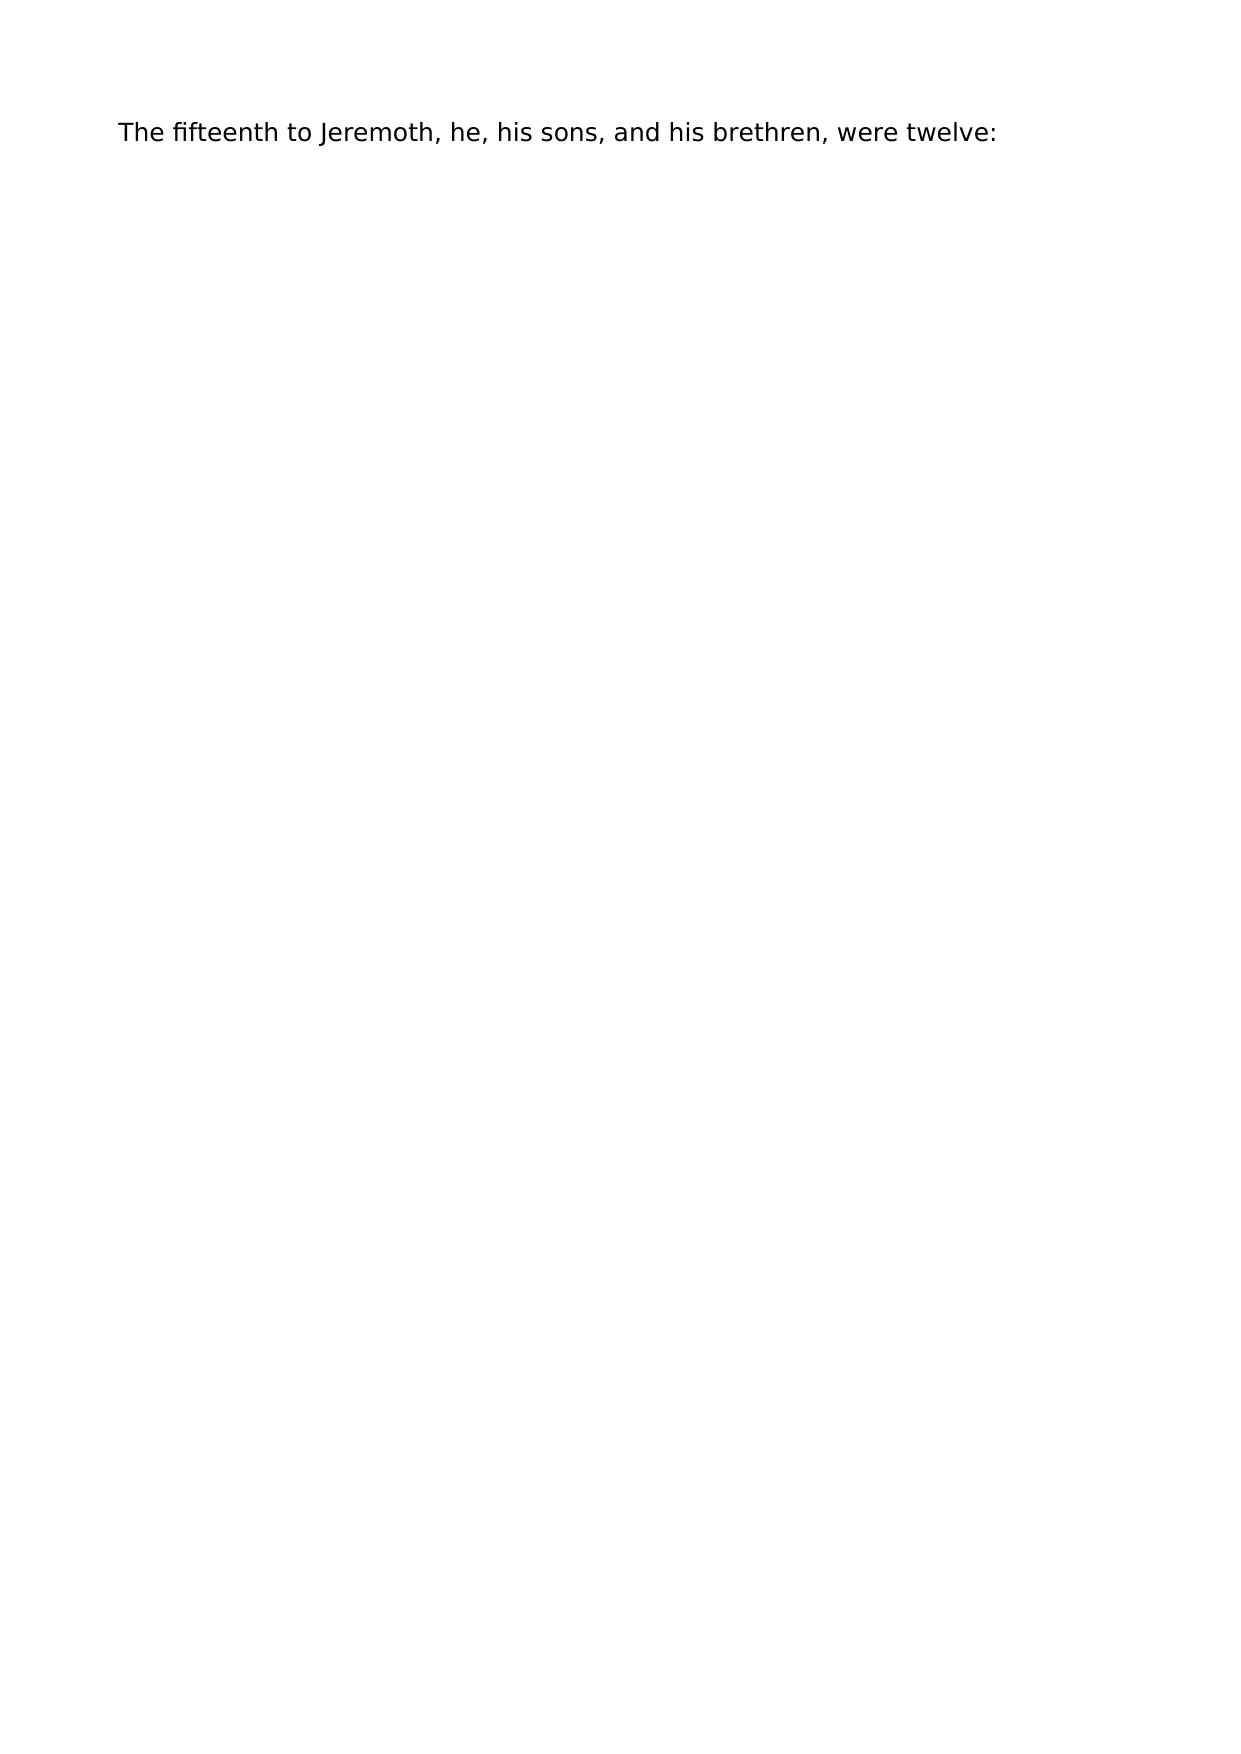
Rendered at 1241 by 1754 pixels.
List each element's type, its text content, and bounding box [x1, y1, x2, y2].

text The fifteenth to Jeremoth, he, his sons, and his brethren, were twelve: [118, 118, 1122, 147]
